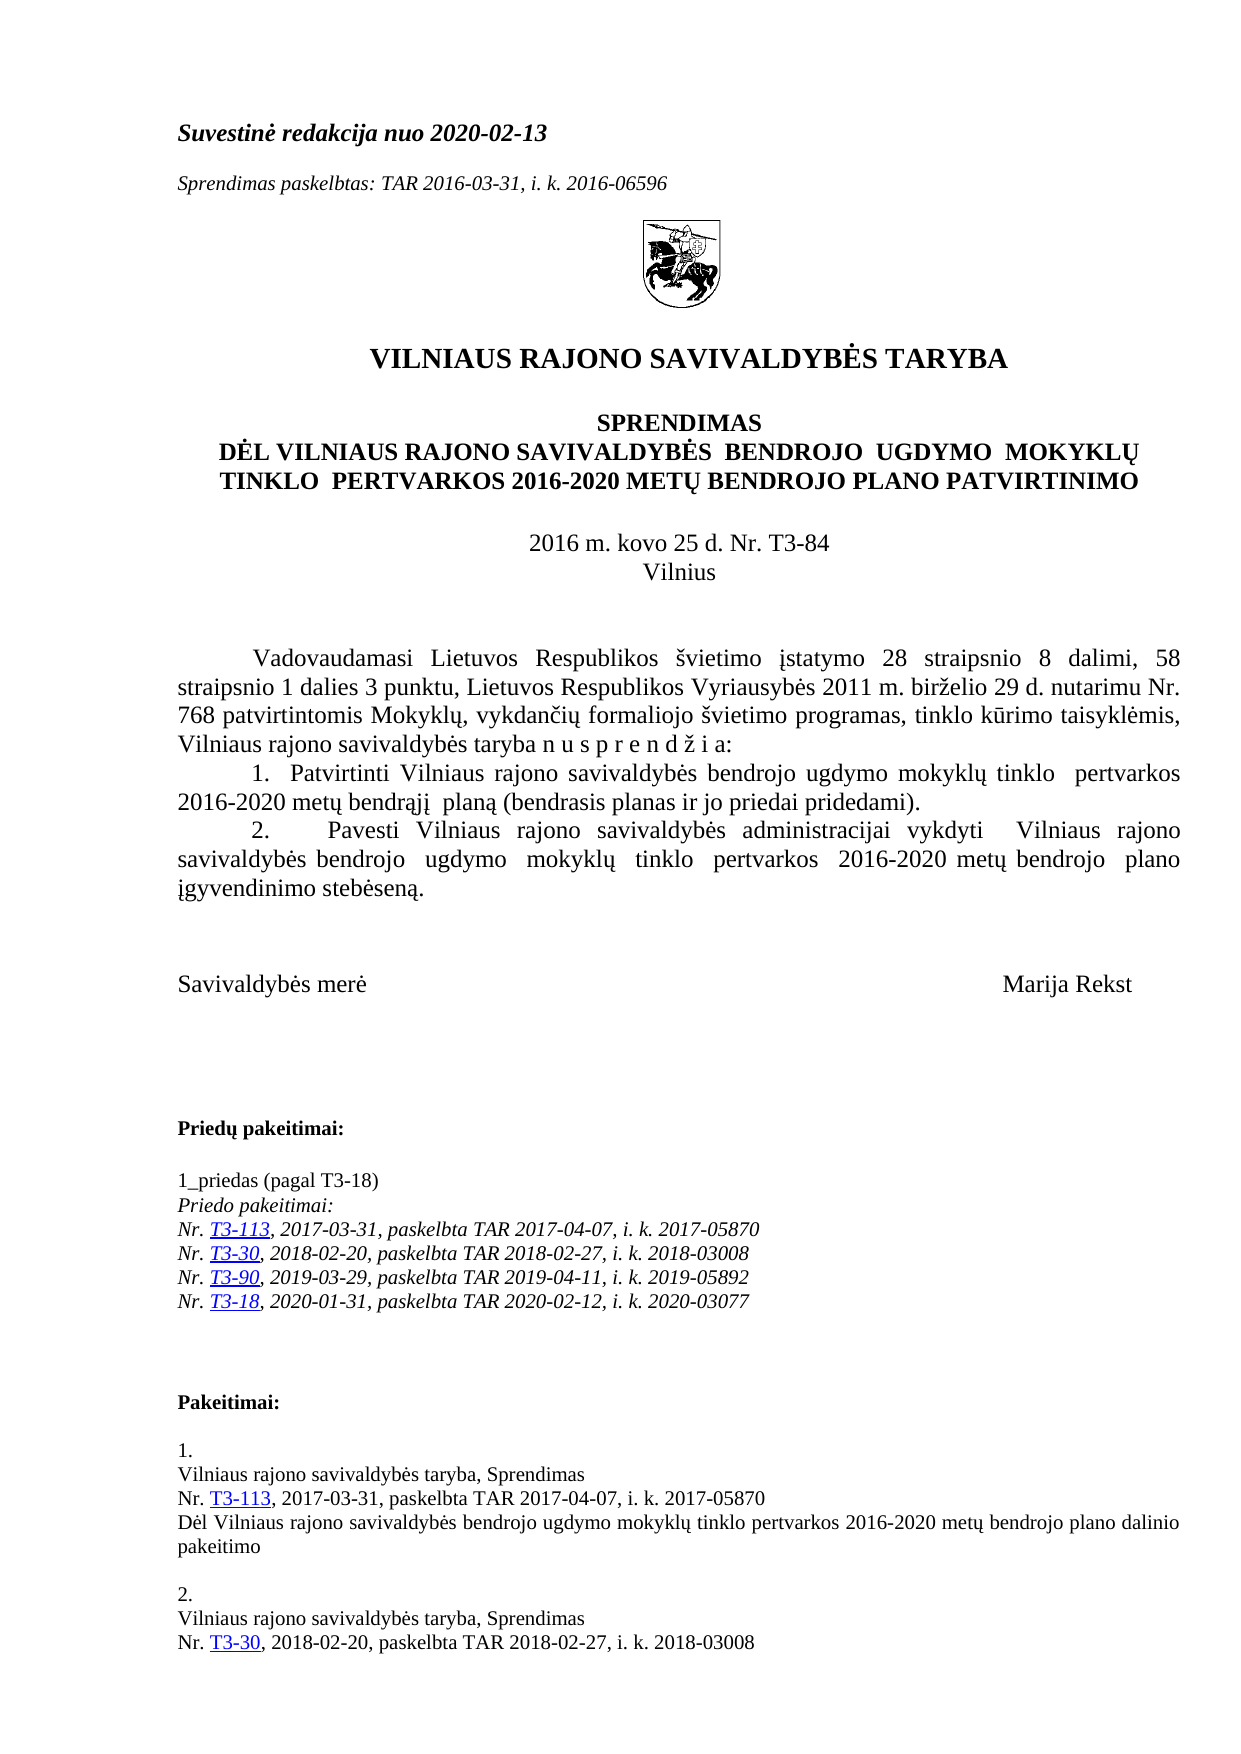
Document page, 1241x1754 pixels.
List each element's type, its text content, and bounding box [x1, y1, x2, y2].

text Vilniaus rajono savivaldybės taryba, Sprendimas [177, 1462, 1181, 1486]
text Savivaldybės merė Marija Rekst [177, 969, 1181, 998]
text 2. Pavesti Vilniaus rajono savivaldybės administracijai vykdyti Vilniaus rajono savivaldybės bendrojo ugdymo mokyklų tinklo pertvarkos 2016-2020 metų bendrojo plano įgyvendinimo stebėseną. [177, 816, 1181, 902]
text Nr. T3-18, 2020-01-31, paskelbta TAR 2020-02-12, i. k. 2020-03077 [177, 1289, 1181, 1313]
text Nr. T3-30, 2018-02-20, paskelbta TAR 2018-02-27, i. k. 2018-03008 [177, 1630, 1181, 1654]
text Dėl Vilniaus rajono savivaldybės bendrojo ugdymo mokyklų tinklo pertvarkos 2016-2020 metų bendrojo plano dalinio pakeitimo [177, 1510, 1181, 1558]
text Vilnius [177, 557, 1181, 586]
text Vilniaus rajono savivaldybės taryba, Sprendimas [177, 1606, 1181, 1630]
text Nr. T3-30, 2018-02-20, paskelbta TAR 2018-02-27, i. k. 2018-03008 [177, 1241, 1181, 1265]
text DĖL VILNIAUS RAJONO SAVIVALDYBĖS BENDROJO UGDYMO MOKYKLŲ TINKLO PERTVARKOS 2016-2020 METŲ BENDROJO PLANO PATVIRTINIMO [177, 437, 1181, 494]
text SPRENDIMAS [177, 408, 1181, 437]
text Suvestinė redakcija nuo 2020-02-13 [177, 118, 1181, 147]
text Pakeitimai: [177, 1390, 1181, 1414]
text VILNIAUS RAJONO SAVIVALDYBĖS TARYBA [192, 341, 1186, 375]
text Vadovaudamasi Lietuvos Respublikos švietimo įstatymo 28 straipsnio 8 dalimi, 58 straipsnio 1 dalies 3 punktu, Lietuvos Respublikos Vyriausybės 2011 m. birželio 29 d. nutarimu Nr. 768 patvirtintomis Mokyklų, vykdančių formaliojo švietimo programas, tinklo kūrimo taisyklėmis, Vilniaus rajono savivaldybės taryba n u s p r e n d ž i a: [177, 643, 1181, 758]
text 1_priedas (pagal T3-18) [177, 1168, 1181, 1192]
text Priedo pakeitimai: [177, 1192, 1181, 1217]
text 1. Patvirtinti Vilniaus rajono savivaldybės bendrojo ugdymo mokyklų tinklo pertvarkos 2016-2020 metų bendrąjį planą (bendrasis planas ir jo priedai pridedami). [177, 758, 1181, 816]
text 1. [177, 1438, 1181, 1462]
text Sprendimas paskelbtas: TAR 2016-03-31, i. k. 2016-06596 [177, 171, 1181, 195]
text Nr. T3-113, 2017-03-31, paskelbta TAR 2017-04-07, i. k. 2017-05870 [177, 1217, 1181, 1241]
text Priedų pakeitimai: [177, 1116, 1181, 1140]
text Nr. T3-113, 2017-03-31, paskelbta TAR 2017-04-07, i. k. 2017-05870 [177, 1486, 1181, 1510]
text 2. [177, 1582, 1181, 1606]
text Nr. T3-90, 2019-03-29, paskelbta TAR 2019-04-11, i. k. 2019-05892 [177, 1265, 1181, 1289]
text 2016 m. kovo 25 d. Nr. T3-84 [177, 528, 1181, 557]
